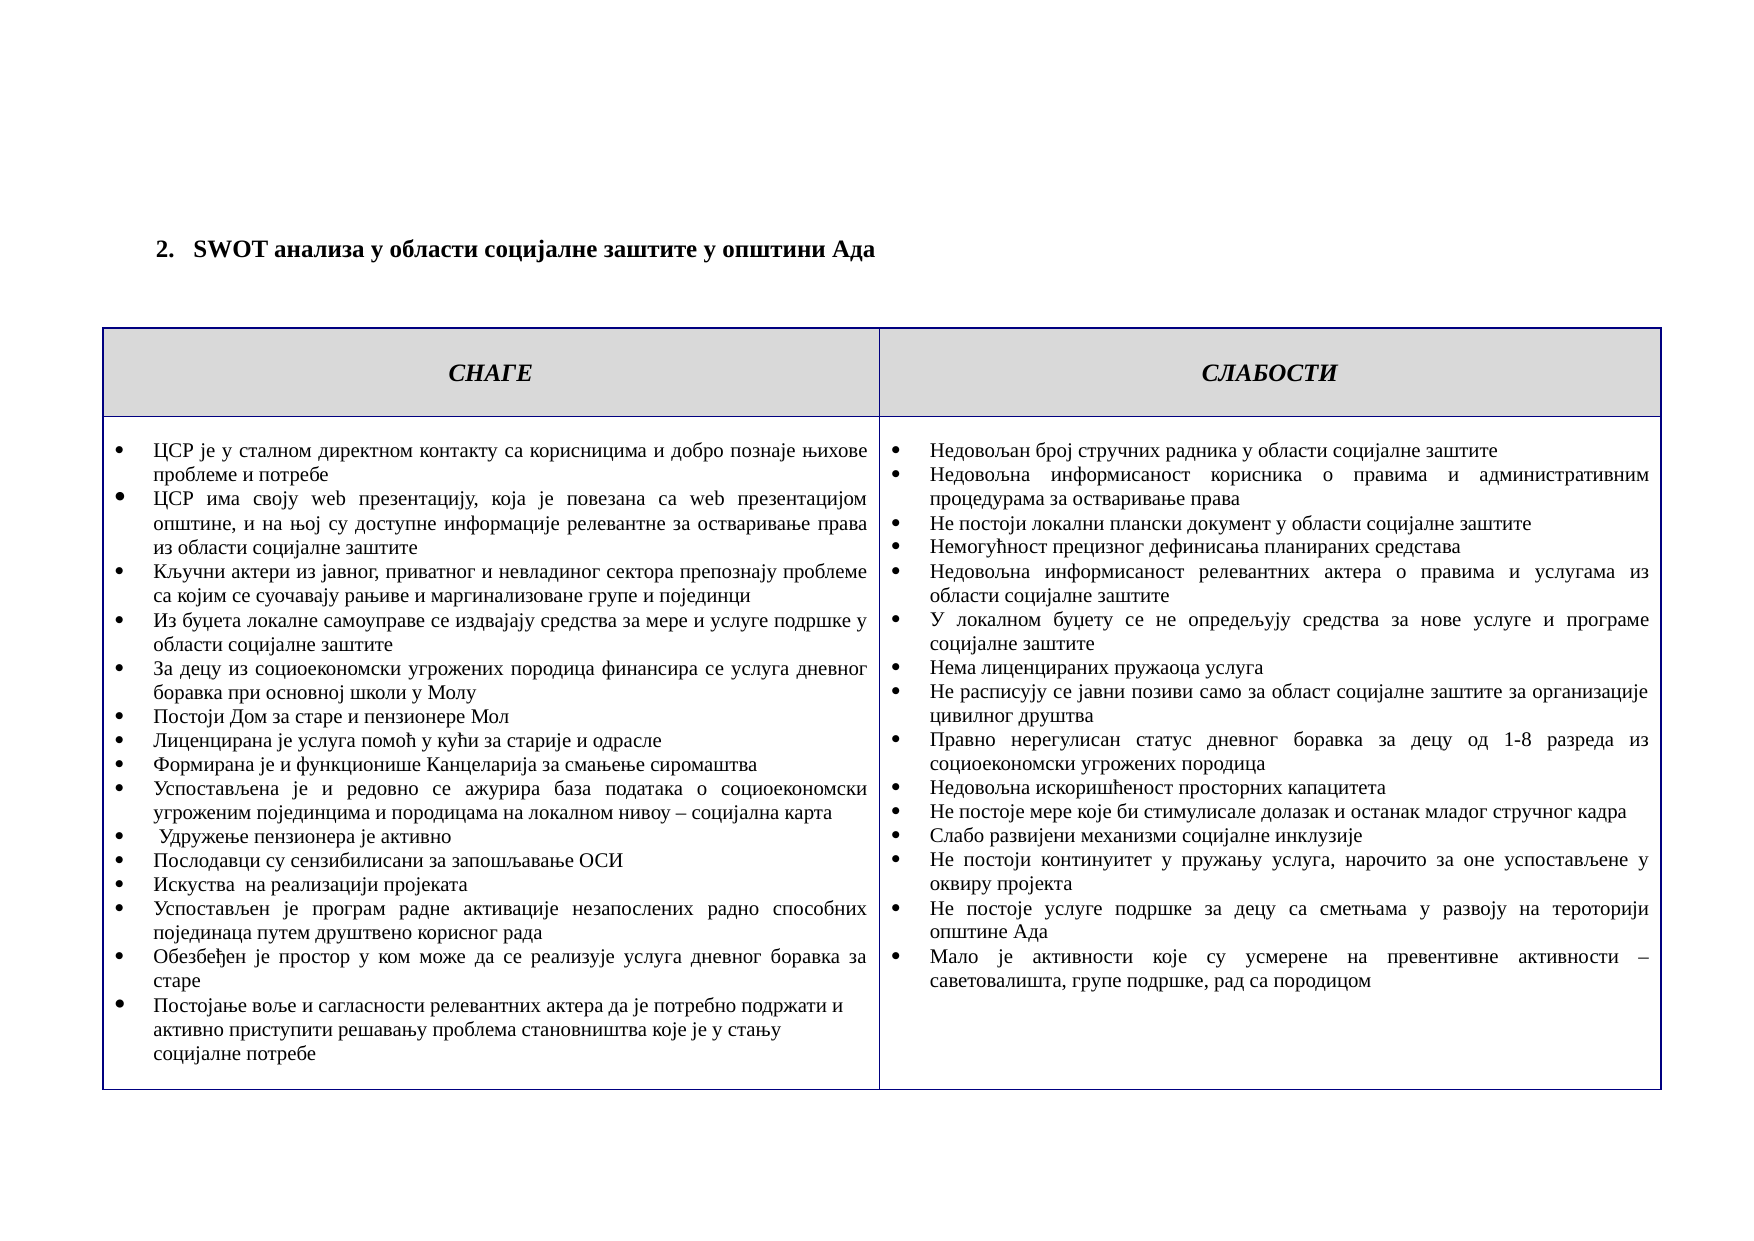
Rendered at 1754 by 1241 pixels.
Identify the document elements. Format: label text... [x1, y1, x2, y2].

table_header СНАГЕ [104, 329, 879, 416]
table_cell ЦСР је у сталном директном контакту са корисницима и добро познаје њихове проблеме и потребе ЦСР има своју web презентацију, која је повезана са web презентацијом општине, и на њој су доступне информације релевантне за остваривање права из области социјалне заштите Кључни актери из јавног, приватног и невладиног сектора препознају проблеме са којим се суочавају рањиве и маргинализоване групе и појединци Из буџета локалне самоуправе се издвајају средства за мере и услуге подршке у области социјалне заштите За децу из социоекономски угрожених породица финансира се услуга дневног боравка при основној школи у Молу Постоји Дом за старе и пензионере Мол Лиценцирана је услуга помоћ у кући за старије и одрасле Формирана је и функционише Канцеларија за смањење сиромаштва Успостављена је и редовно се ажурира база података о социоекономски угроженим појединцима и породицама на локалном нивоу – социјална карта Удружење пензионера је активно Послодавци су сензибилисани за запошљавање ОСИ Искуства на реализацији пројеката Успостављен је програм радне активације незапослених радно способних појединаца путем друштвено корисног рада Обезбеђен је простор у ком може да се реализује услуга дневног боравка за старе Постојање воље и сагласности релевантних актера да је потребно подржати и активно приступити решавању проблема становништва које је у стању социјалне потребе [104, 417, 879, 1089]
table_cell Недовољан број стручних радника у области социјалне заштите Недовољна информисаност корисника о правима и административним процедурама за остваривање права Не постоји локални плански документ у области социјалне заштите Немогућност прецизног дефинисања планираних средстава Недовољна информисаност релевантних актера о правима и услугама из области социјалне заштите У локалном буџету се не опредељују средства за нове услуге и програме социјалне заштите Нема лиценцираних пружаоца услуга Не расписују се јавни позиви само за област социјалне заштите за организације цивилног друштва Правно нерегулисан статус дневног боравка за децу од 1-8 разреда из социоекономски угрожених породица Недовољна искоришћеност просторних капацитета Не постоје мере које би стимулисале долазак и останак младог стручног кадра Слабо развијени механизми социјалне инклузије Не постоји континуитет у пружању услуга, нарочито за оне успостављене у оквиру пројекта Не постоје услуге подршке за децу са сметњама у развоју на тероторији општине Ада Мало је активности које су усмерене на превентивне активности – саветовалишта, групе подршке, рад са породицом [880, 417, 1660, 1089]
list SWOT анализа у области социјалне заштите у општини Ада [156, 234, 1636, 263]
table_header СЛАБОСТИ [880, 329, 1660, 416]
